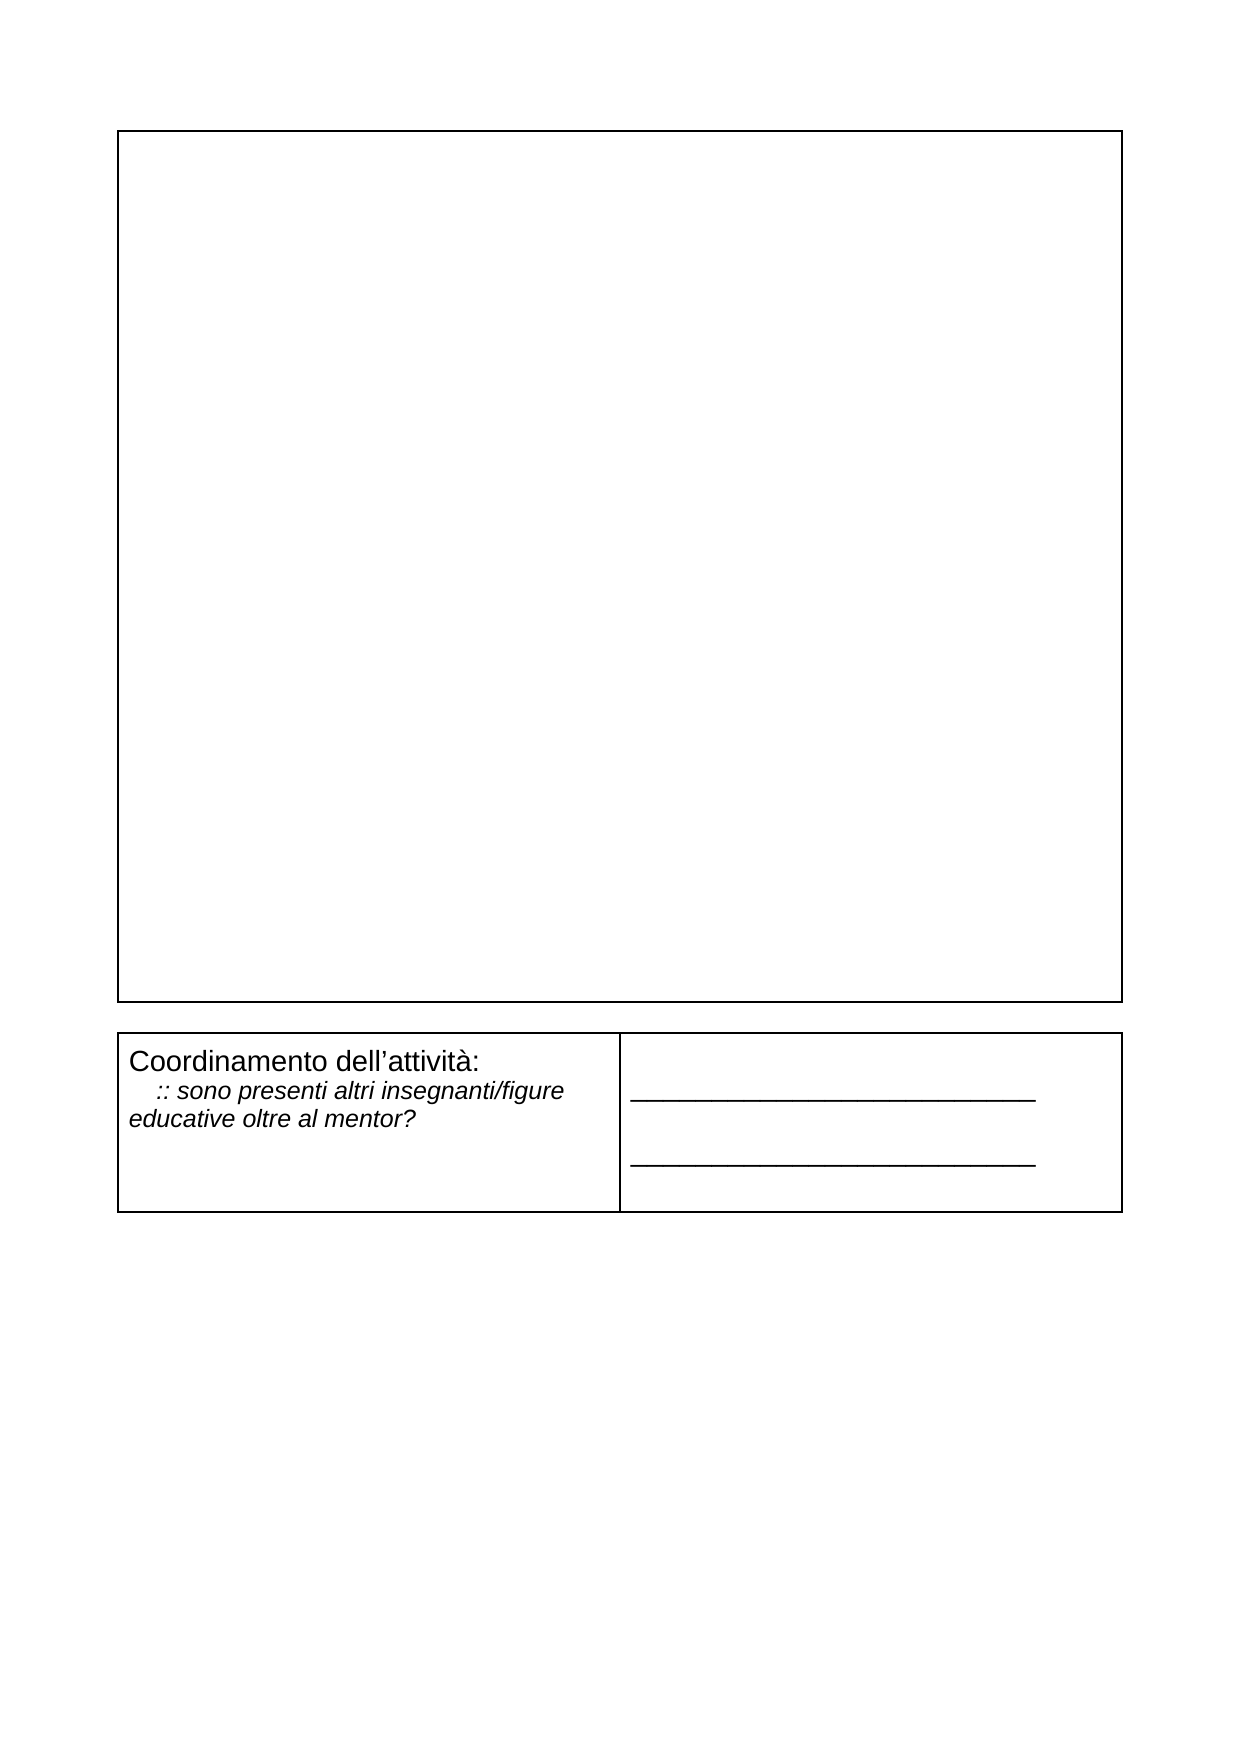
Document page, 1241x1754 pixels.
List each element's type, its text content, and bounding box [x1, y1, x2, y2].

table_header Coordinamento dell’attività: :: sono presenti altri insegnanti/figure educative oltre al mentor? [119, 1034, 619, 1211]
table_header [119, 132, 1121, 1001]
table_header _________________________ _________________________ [621, 1034, 1121, 1211]
